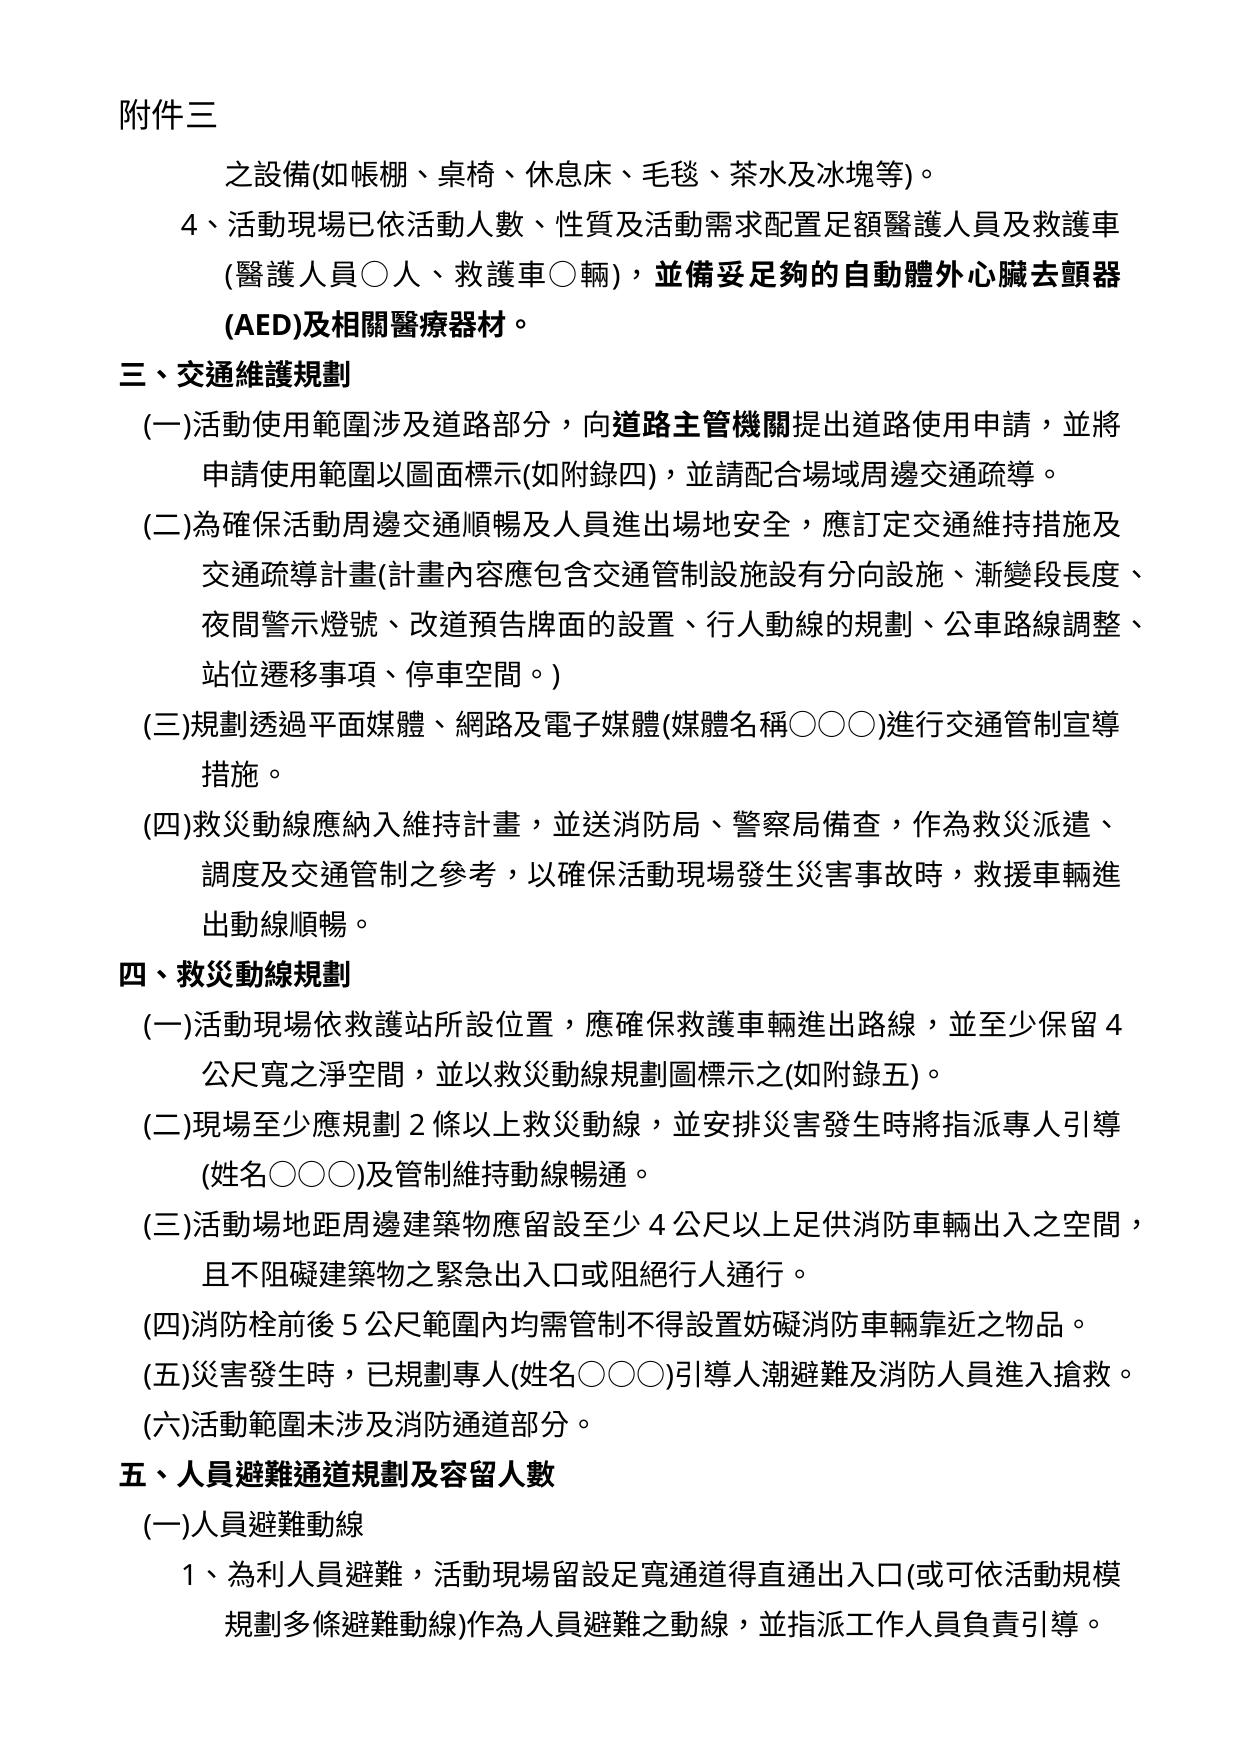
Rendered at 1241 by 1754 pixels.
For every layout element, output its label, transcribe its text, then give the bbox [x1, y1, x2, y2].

text 4、活動現場已依活動人數、性質及活動需求配置足額醫護人員及救護車(醫護人員○人、救護車○輛)，並備妥足夠的自動體外心臟去顫器(AED)及相關醫療器材。 [181, 195, 1122, 345]
text (五)災害發生時，已規劃專人(姓名○○○)引導人潮避難及消防人員進入搶救。 [143, 1345, 1122, 1395]
text (四)消防栓前後5公尺範圍內均需管制不得設置妨礙消防車輛靠近之物品。 [143, 1295, 1122, 1345]
text (二)現場至少應規劃2條以上救災動線，並安排災害發生時將指派專人引導(姓名○○○)及管制維持動線暢通。 [143, 1095, 1122, 1195]
text 五、人員避難通道規劃及容留人數 [118, 1445, 1122, 1495]
text 三、交通維護規劃 [118, 345, 1122, 395]
text 四、救災動線規劃 [118, 945, 1122, 995]
text 1、為利人員避難，活動現場留設足寬通道得直通出入口(或可依活動規模規劃多條避難動線)作為人員避難之動線，並指派工作人員負責引導。 [181, 1545, 1122, 1645]
text (六)活動範圍未涉及消防通道部分。 [143, 1395, 1122, 1445]
text (一)人員避難動線 [143, 1495, 1122, 1545]
text (四)救災動線應納入維持計畫，並送消防局、警察局備查，作為救災派遣、調度及交通管制之參考，以確保活動現場發生災害事故時，救援車輛進出動線順暢。 [143, 795, 1122, 945]
text (一)活動現場依救護站所設位置，應確保救護車輛進出路線，並至少保留4公尺寬之淨空間，並以救災動線規劃圖標示之(如附錄五)。 [143, 995, 1122, 1095]
text (三)活動場地距周邊建築物應留設至少4公尺以上足供消防車輛出入之空間，且不阻礙建築物之緊急出入口或阻絕行人通行。 [143, 1195, 1122, 1295]
text 之設備(如帳棚、桌椅、休息床、毛毯、茶水及冰塊等)。 [181, 145, 1122, 195]
text (三)規劃透過平面媒體、網路及電子媒體(媒體名稱○○○)進行交通管制宣導措施。 [143, 695, 1122, 795]
text (一)活動使用範圍涉及道路部分，向道路主管機關提出道路使用申請，並將申請使用範圍以圖面標示(如附錄四)，並請配合場域周邊交通疏導。 [143, 395, 1122, 495]
text (二)為確保活動周邊交通順暢及人員進出場地安全，應訂定交通維持措施及交通疏導計畫(計畫內容應包含交通管制設施設有分向設施、漸變段長度、夜間警示燈號、改道預告牌面的設置、行人動線的規劃、公車路線調整、站位遷移事項、停車空間。) [143, 495, 1122, 695]
